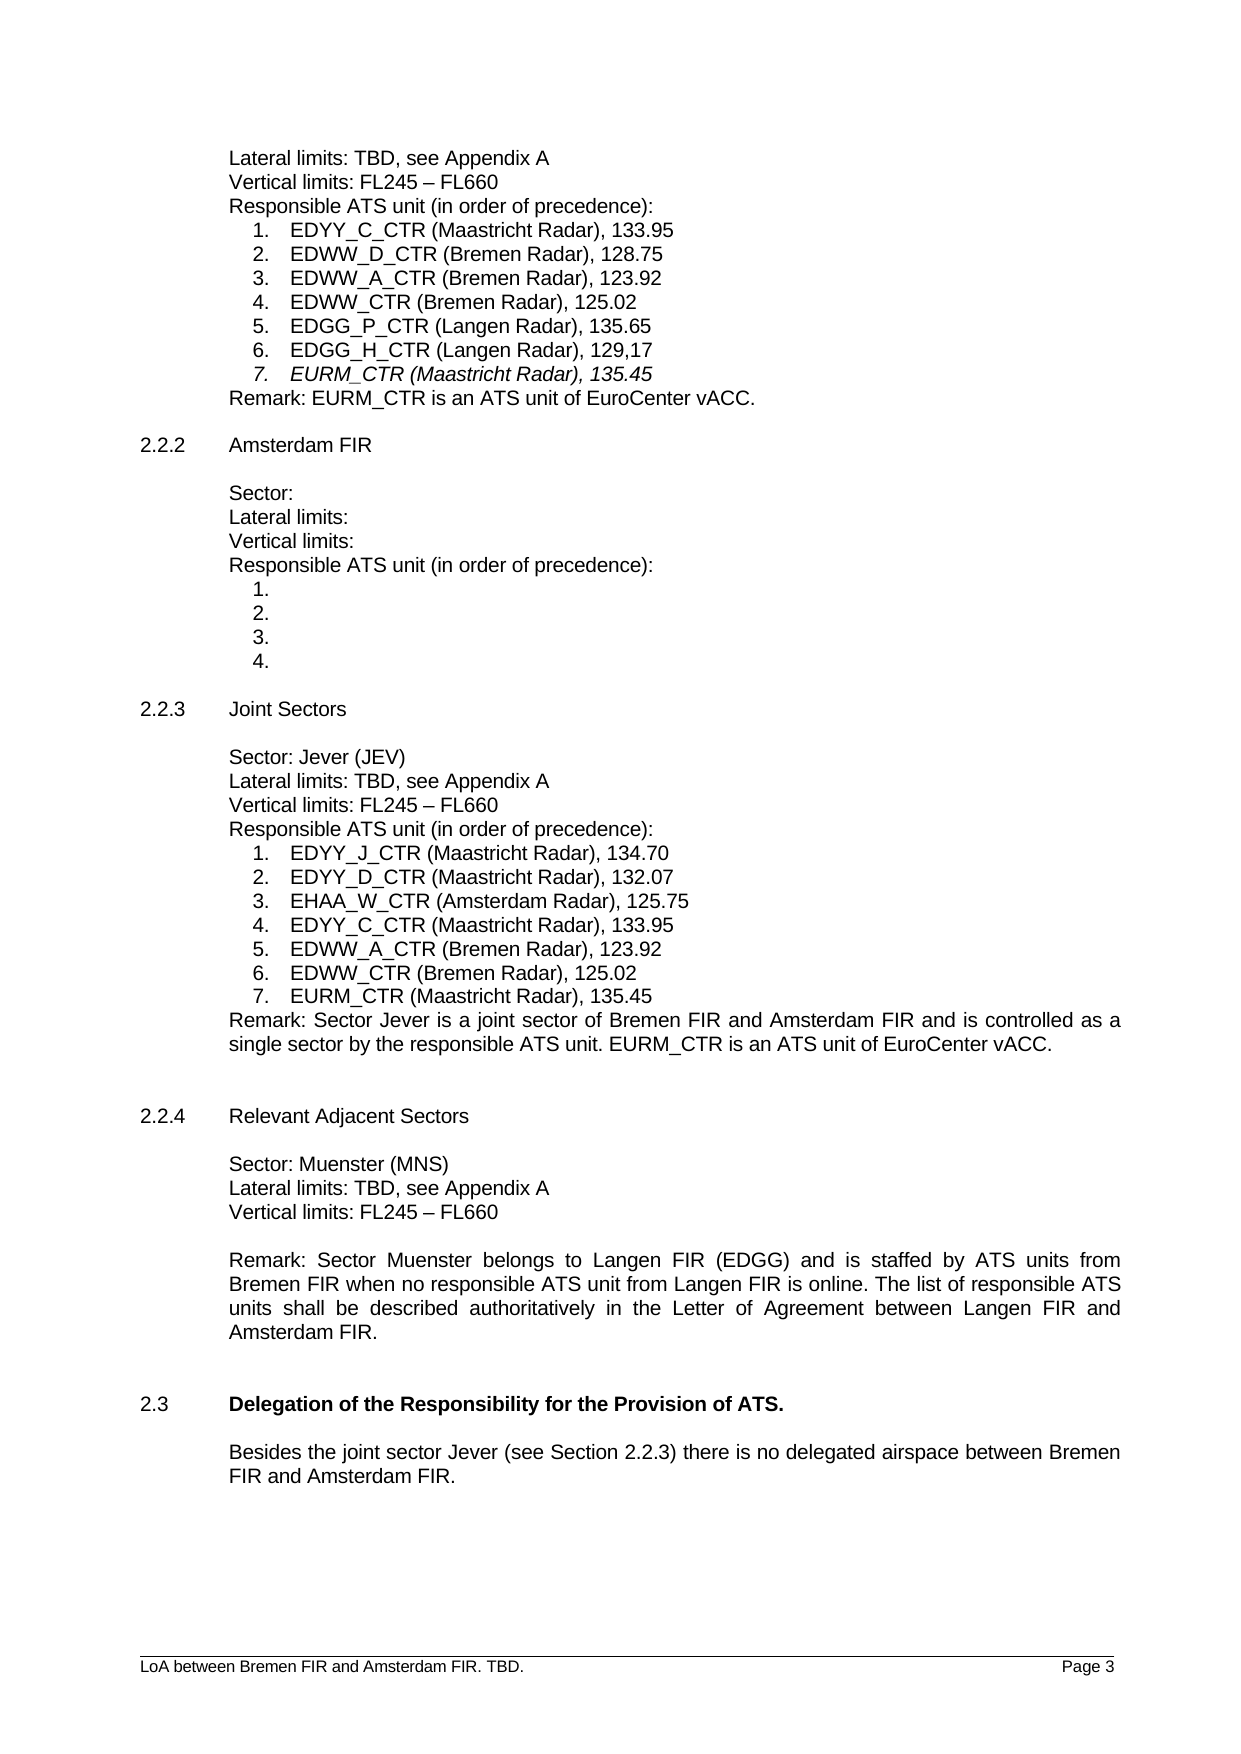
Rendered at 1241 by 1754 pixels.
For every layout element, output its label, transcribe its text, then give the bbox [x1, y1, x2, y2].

text 2.2.3 Joint Sectors [140, 697, 1122, 721]
list EDGG_P_CTR (Langen Radar), 135.65 [252, 313, 1122, 337]
list EDGG_H_CTR (Langen Radar), 129,17 [252, 337, 1122, 361]
list EDWW_A_CTR (Bremen Radar), 123.92 [252, 266, 1122, 289]
text Lateral limits: TBD, see Appendix A [140, 769, 1122, 793]
text Lateral limits: TBD, see Appendix A [140, 1176, 1122, 1200]
text 2.3 Delegation of the Responsibility for the Provision of ATS. [140, 1392, 1122, 1416]
text Responsible ATS unit (in order of precedence): [140, 194, 1122, 218]
list EURM_CTR (Maastricht Radar), 135.45 [252, 984, 1122, 1008]
list EDYY_C_CTR (Maastricht Radar), 133.95 [252, 912, 1122, 936]
text Vertical limits: FL245 – FL660 [140, 1200, 1122, 1224]
list EDWW_CTR (Bremen Radar), 125.02 [252, 960, 1122, 984]
text Lateral limits: TBD, see Appendix A [140, 146, 1122, 170]
text Responsible ATS unit (in order of precedence): [140, 553, 1122, 577]
list EDYY_C_CTR (Maastricht Radar), 133.95 [252, 218, 1122, 242]
text Sector: Muenster (MNS) [140, 1152, 1122, 1176]
list EURM_CTR (Maastricht Radar), 135.45 [252, 361, 1122, 385]
text Besides the joint sector Jever (see Section 2.2.3) there is no delegated airspace between Bremen FIR and Amsterdam FIR. [140, 1439, 1122, 1487]
text Lateral limits: [140, 505, 1122, 529]
list EDYY_D_CTR (Maastricht Radar), 132.07 [252, 864, 1122, 888]
text Responsible ATS unit (in order of precedence): [140, 817, 1122, 841]
text Vertical limits: FL245 – FL660 [140, 793, 1122, 817]
list EDWW_D_CTR (Bremen Radar), 128.75 [252, 242, 1122, 266]
text 2.2.4 Relevant Adjacent Sectors [140, 1104, 1122, 1128]
text Vertical limits: [140, 529, 1122, 553]
text Remark: EURM_CTR is an ATS unit of EuroCenter vACC. [140, 385, 1122, 409]
text Vertical limits: FL245 – FL660 [140, 170, 1122, 194]
list EDWW_CTR (Bremen Radar), 125.02 [252, 289, 1122, 313]
text Sector: Jever (JEV) [140, 745, 1122, 769]
list EDWW_A_CTR (Bremen Radar), 123.92 [252, 936, 1122, 960]
text Remark: Sector Muenster belongs to Langen FIR (EDGG) and is staffed by ATS units from Bremen FIR when no responsible ATS unit from Langen FIR is online. The list of responsible ATS units shall be described authoritatively in the Letter of Agreement between Langen FIR and Amsterdam FIR. [140, 1248, 1122, 1344]
text Sector: [140, 481, 1122, 505]
list EHAA_W_CTR (Amsterdam Radar), 125.75 [252, 888, 1122, 912]
text Remark: Sector Jever is a joint sector of Bremen FIR and Amsterdam FIR and is controlled as a single sector by the responsible ATS unit. EURM_CTR is an ATS unit of EuroCenter vACC. [140, 1008, 1122, 1056]
list EDYY_J_CTR (Maastricht Radar), 134.70 [252, 841, 1122, 864]
text 2.2.2 Amsterdam FIR [140, 433, 1122, 457]
